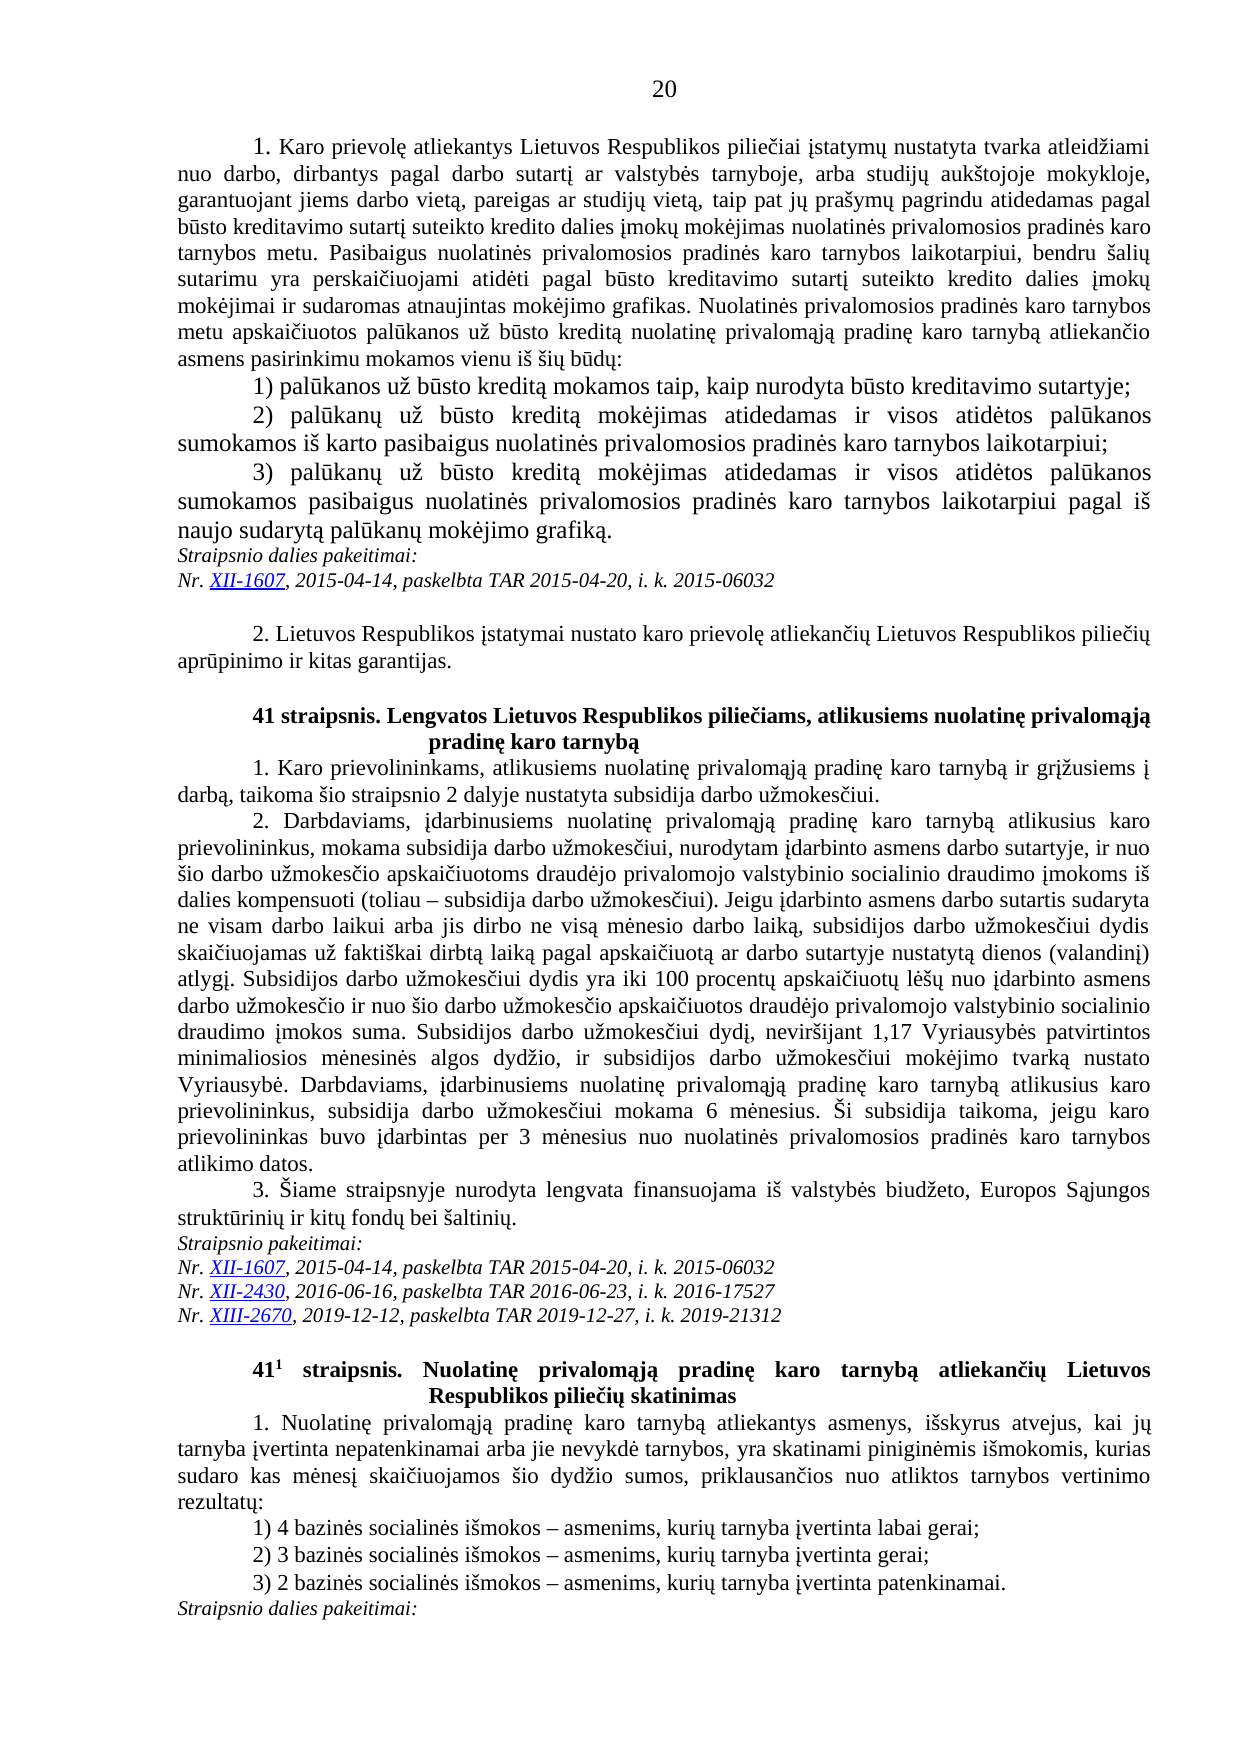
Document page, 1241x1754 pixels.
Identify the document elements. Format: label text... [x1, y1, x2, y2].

text 3) 2 bazinės socialinės išmokos – asmenims, kurių tarnyba įvertinta patenkinamai. [177, 1567, 1152, 1596]
text Nr. XII-1607, 2015-04-14, paskelbta TAR 2015-04-20, i. k. 2015-06032 [177, 567, 1152, 592]
text Nr. XIII-2670, 2019-12-12, paskelbta TAR 2019-12-27, i. k. 2019-21312 [177, 1303, 1152, 1327]
text 1) palūkanos už būsto kreditą mokamos taip, kaip nurodyta būsto kreditavimo sutartyje; [177, 371, 1152, 400]
text 1. Nuolatinę privalomąją pradinę karo tarnybą atliekantys asmenys, išskyrus atvejus, kai jų tarnyba įvertinta nepatenkinamai arba jie nevykdė tarnybos, yra skatinami piniginėmis išmokomis, kurias sudaro kas mėnesį skaičiuojamos šio dydžio sumos, priklausančios nuo atliktos tarnybos vertinimo rezultatų: [177, 1409, 1152, 1514]
text 2) 3 bazinės socialinės išmokos – asmenims, kurių tarnyba įvertinta gerai; [177, 1541, 1152, 1567]
text Nr. XII-2430, 2016-06-16, paskelbta TAR 2016-06-23, i. k. 2016-17527 [177, 1279, 1152, 1303]
text Nr. XII-1607, 2015-04-14, paskelbta TAR 2015-04-20, i. k. 2015-06032 [177, 1255, 1152, 1279]
text Straipsnio pakeitimai: [177, 1231, 1152, 1255]
text 2) palūkanų už būsto kreditą mokėjimas atidedamas ir visos atidėtos palūkanos sumokamos iš karto pasibaigus nuolatinės privalomosios pradinės karo tarnybos laikotarpiui; [177, 400, 1152, 457]
text 1. Karo prievolę atliekantys Lietuvos Respublikos piliečiai įstatymų nustatyta tvarka atleidžiami nuo darbo, dirbantys pagal darbo sutartį ar valstybės tarnyboje, arba studijų aukštojoje mokykloje, garantuojant jiems darbo vietą, pareigas ar studijų vietą, taip pat jų prašymų pagrindu atidedamas pagal būsto kreditavimo sutartį suteikto kredito dalies įmokų mokėjimas nuolatinės privalomosios pradinės karo tarnybos metu. Pasibaigus nuolatinės privalomosios pradinės karo tarnybos laikotarpiui, bendru šalių sutarimu yra perskaičiuojami atidėti pagal būsto kreditavimo sutartį suteikto kredito dalies įmokų mokėjimai ir sudaromas atnaujintas mokėjimo grafikas. Nuolatinės privalomosios pradinės karo tarnybos metu apskaičiuotos palūkanos už būsto kreditą nuolatinę privalomąją pradinę karo tarnybą atliekančio asmens pasirinkimu mokamos vienu iš šių būdų: [177, 131, 1152, 371]
text 1. Karo prievolininkams, atlikusiems nuolatinę privalomąją pradinę karo tarnybą ir grįžusiems į darbą, taikoma šio straipsnio 2 dalyje nustatyta subsidija darbo užmokesčiui. [177, 754, 1152, 807]
text 411 straipsnis. Nuolatinę privalomąją pradinę karo tarnybą atliekančių Lietuvos Respublikos piliečių skatinimas [252, 1356, 1152, 1409]
text 41 straipsnis. Lengvatos Lietuvos Respublikos piliečiams, atlikusiems nuolatinę privalomąją pradinę karo tarnybą [252, 702, 1152, 754]
text Straipsnio dalies pakeitimai: [177, 543, 1152, 567]
text Straipsnio dalies pakeitimai: [177, 1596, 1152, 1620]
text 3) palūkanų už būsto kreditą mokėjimas atidedamas ir visos atidėtos palūkanos sumokamos pasibaigus nuolatinės privalomosios pradinės karo tarnybos laikotarpiui pagal iš naujo sudarytą palūkanų mokėjimo grafiką. [177, 457, 1152, 543]
text 1) 4 bazinės socialinės išmokos – asmenims, kurių tarnyba įvertinta labai gerai; [177, 1514, 1152, 1541]
text 2. Lietuvos Respublikos įstatymai nustato karo prievolę atliekančių Lietuvos Respublikos piliečių aprūpinimo ir kitas garantijas. [177, 620, 1152, 673]
text 3. Šiame straipsnyje nurodyta lengvata finansuojama iš valstybės biudžeto, Europos Sąjungos struktūrinių ir kitų fondų bei šaltinių. [177, 1176, 1152, 1231]
text 2. Darbdaviams, įdarbinusiems nuolatinę privalomąją pradinę karo tarnybą atlikusius karo prievolininkus, mokama subsidija darbo užmokesčiui, nurodytam įdarbinto asmens darbo sutartyje, ir nuo šio darbo užmokesčio apskaičiuotoms draudėjo privalomojo valstybinio socialinio draudimo įmokoms iš dalies kompensuoti (toliau – subsidija darbo užmokesčiui). Jeigu įdarbinto asmens darbo sutartis sudaryta ne visam darbo laikui arba jis dirbo ne visą mėnesio darbo laiką, subsidijos darbo užmokesčiui dydis skaičiuojamas už faktiškai dirbtą laiką pagal apskaičiuotą ar darbo sutartyje nustatytą dienos (valandinį) atlygį. Subsidijos darbo užmokesčiui dydis yra iki 100 procentų apskaičiuotų lėšų nuo įdarbinto asmens darbo užmokesčio ir nuo šio darbo užmokesčio apskaičiuotos draudėjo privalomojo valstybinio socialinio draudimo įmokos suma. Subsidijos darbo užmokesčiui dydį, neviršijant 1,17 Vyriausybės patvirtintos minimaliosios mėnesinės algos dydžio, ir subsidijos darbo užmokesčiui mokėjimo tvarką nustato Vyriausybė. Darbdaviams, įdarbinusiems nuolatinę privalomąją pradinę karo tarnybą atlikusius karo prievolininkus, subsidija darbo užmokesčiui mokama 6 mėnesius. Ši subsidija taikoma, jeigu karo prievolininkas buvo įdarbintas per 3 mėnesius nuo nuolatinės privalomosios pradinės karo tarnybos atlikimo datos. [177, 807, 1152, 1176]
